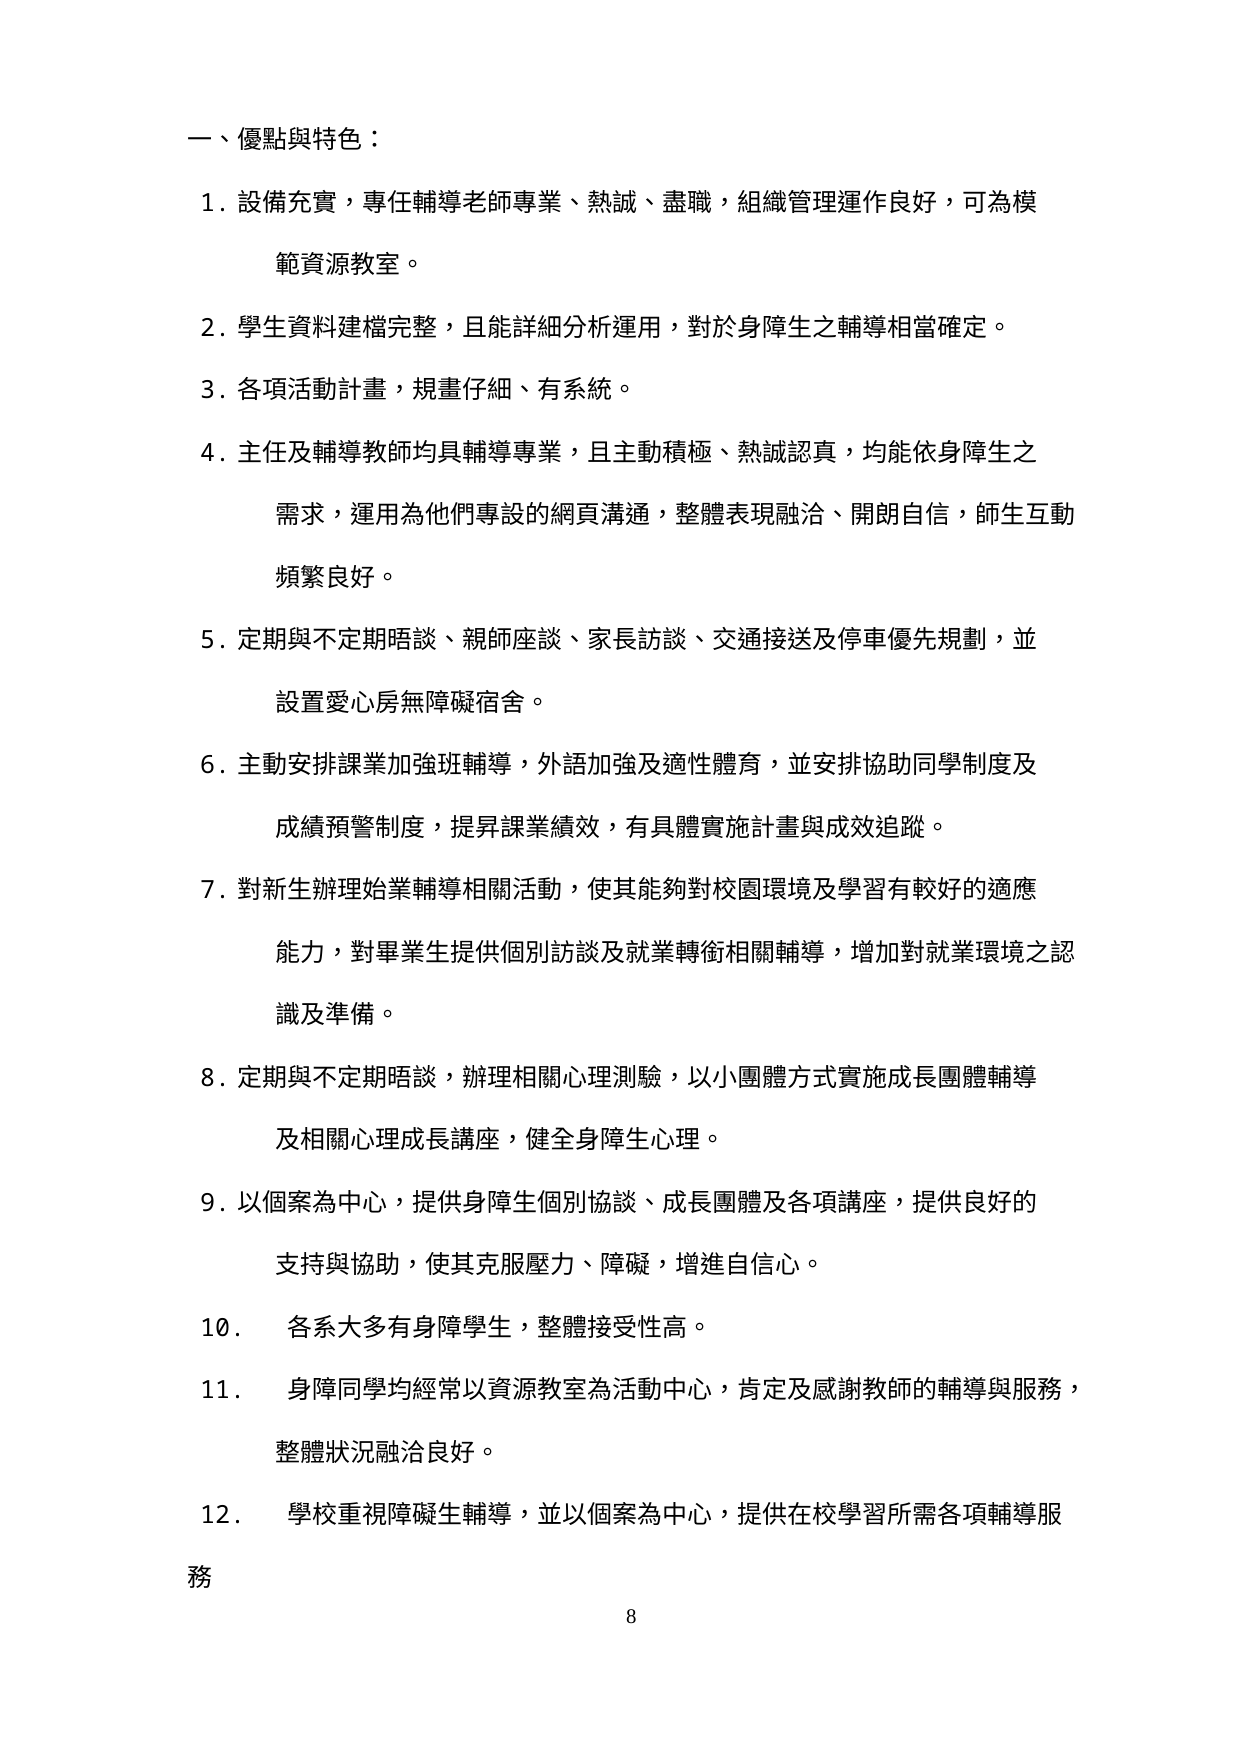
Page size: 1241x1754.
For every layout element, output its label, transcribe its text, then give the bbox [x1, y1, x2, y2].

text 成績預警制度，提昇課業績效，有具體實施計畫與成效追蹤。 [225, 784, 1075, 846]
list 身障同學均經常以資源教室為活動中心，肯定及感謝教師的輔導與服務， [187, 1346, 1075, 1409]
list 主任及輔導教師均具輔導專業，且主動積極、熱誠認真，均能依身障生之 [187, 409, 1075, 471]
list 對新生辦理始業輔導相關活動，使其能夠對校園環境及學習有較好的適應 [187, 846, 1075, 909]
text 能力，對畢業生提供個別訪談及就業轉銜相關輔導，增加對就業環境之認識及準備。 [275, 909, 1075, 1034]
list 定期與不定期晤談、親師座談、家長訪談、交通接送及停車優先規劃，並 [187, 596, 1075, 659]
text 及相關心理成長講座，健全身障生心理。 [225, 1096, 1075, 1159]
list 定期與不定期晤談，辦理相關心理測驗，以小團體方式實施成長團體輔導 [187, 1034, 1075, 1096]
list 各項活動計畫，規畫仔細、有系統。 [187, 346, 1075, 409]
text 需求，運用為他們專設的網頁溝通，整體表現融洽、開朗自信，師生互動頻繁良好。 [275, 471, 1075, 596]
list 以個案為中心，提供身障生個別協談、成長團體及各項講座，提供良好的 [187, 1159, 1075, 1221]
text 設置愛心房無障礙宿舍。 [225, 659, 1075, 721]
text 支持與協助，使其克服壓力、障礙，增進自信心。 [225, 1221, 1075, 1284]
list 主動安排課業加強班輔導，外語加強及適性體育，並安排協助同學制度及 [187, 721, 1075, 784]
text 範資源教室。 [225, 221, 1075, 284]
text 整體狀況融洽良好。 [225, 1409, 1075, 1471]
text 一、優點與特色： [187, 96, 1075, 159]
list 各系大多有身障學生，整體接受性高。 [187, 1284, 1075, 1346]
list 學生資料建檔完整，且能詳細分析運用，對於身障生之輔導相當確定。 [187, 284, 1075, 346]
list 學校重視障礙生輔導，並以個案為中心，提供在校學習所需各項輔導服務 [187, 1471, 1075, 1596]
list 設備充實，專任輔導老師專業、熱誠、盡職，組織管理運作良好，可為模 [187, 159, 1075, 221]
